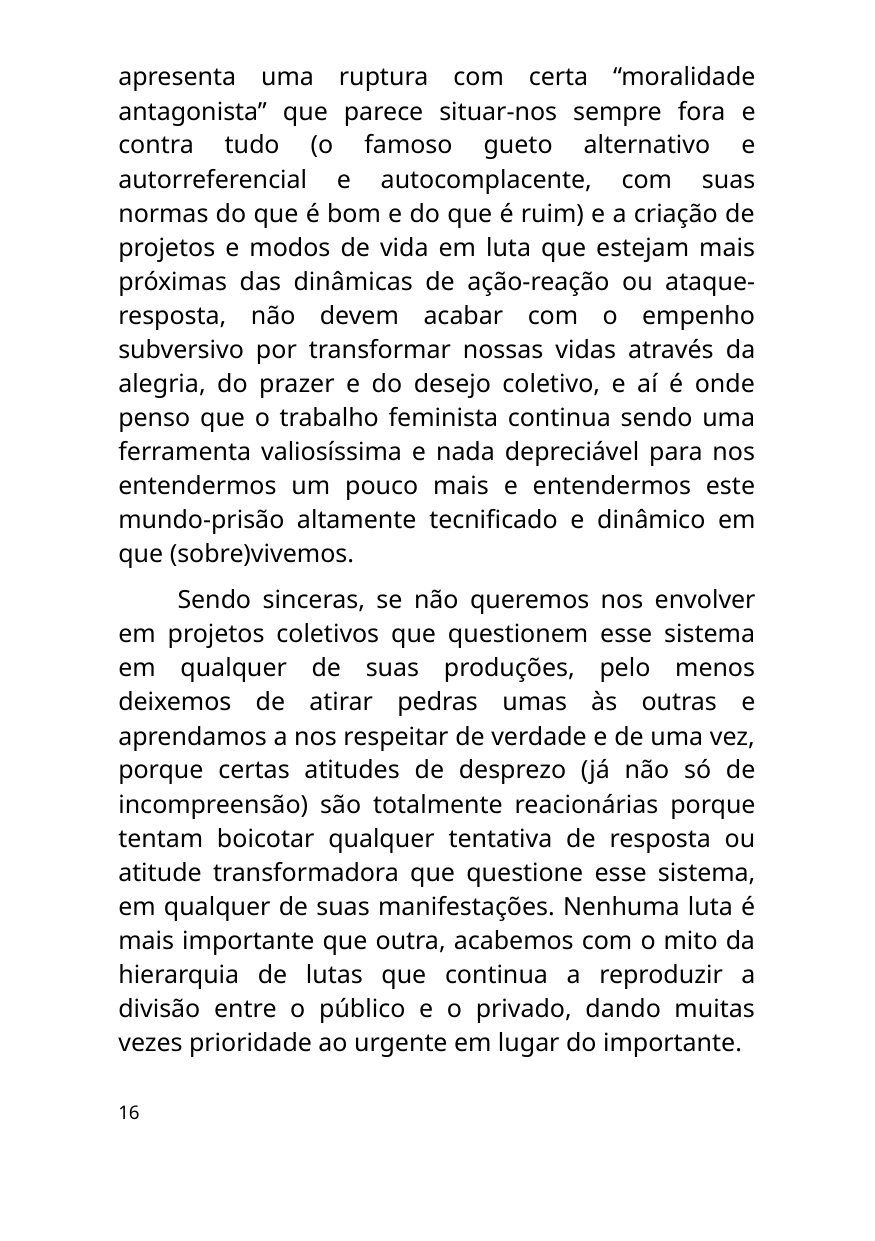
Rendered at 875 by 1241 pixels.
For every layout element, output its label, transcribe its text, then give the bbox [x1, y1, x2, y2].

text apresenta uma ruptura com certa “moralidade antagonista” que parece situar-nos sempre fora e contra tudo (o famoso gueto alternativo e autorreferencial e autocomplacente, com suas normas do que é bom e do que é ruim) e a criação de projetos e modos de vida em luta que estejam mais próximas das dinâmicas de ação-reação ou ataque-resposta, não devem acabar com o empenho subversivo por transformar nossas vidas através da alegria, do prazer e do desejo coletivo, e aí é onde penso que o trabalho feminista continua sendo uma ferramenta valiosíssima e nada depreciável para nos entendermos um pouco mais e entendermos este mundo-prisão altamente tecnificado e dinâmico em que (sobre)vivemos. [118, 59, 756, 570]
text Sendo sinceras, se não queremos nos envolver em projetos coletivos que questionem esse sistema em qualquer de suas produções, pelo menos deixemos de atirar pedras umas às outras e aprendamos a nos respeitar de verdade e de uma vez, porque certas atitudes de desprezo (já não só de incompreensão) são totalmente reacionárias porque tentam boicotar qualquer tentativa de resposta ou atitude transformadora que questione esse sistema, em qualquer de suas manifestações. Nenhuma luta é mais importante que outra, acabemos com o mito da hierarquia de lutas que continua a reproduzir a divisão entre o público e o privado, dando muitas vezes prioridade ao urgente em lugar do importante. [118, 582, 756, 1059]
